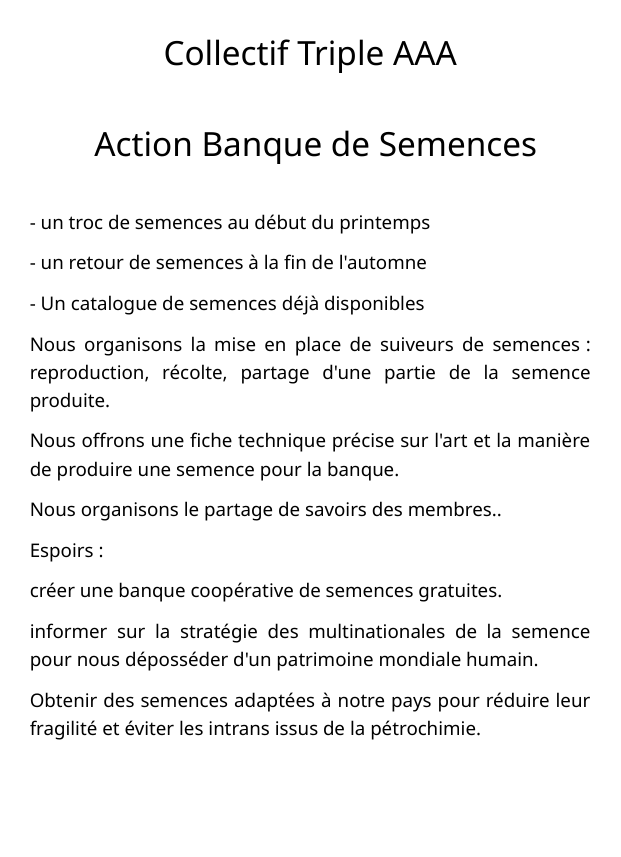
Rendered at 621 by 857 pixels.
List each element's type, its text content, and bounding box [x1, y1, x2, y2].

text Nous organisons le partage de savoirs des membres.. [29, 494, 591, 522]
text - Un catalogue de semences déjà disponibles [29, 288, 591, 316]
text informer sur la stratégie des multinationales de la semence pour nous déposséder d'un patrimoine mondiale humain. [29, 616, 591, 672]
text Espoirs : [29, 534, 591, 563]
text Collectif Triple AAA [29, 29, 591, 75]
text créer une banque coopérative de semences gratuites. [29, 575, 591, 603]
text Obtenir des semences adaptées à notre pays pour réduire leur fragilité et éviter les intrans issus de la pétrochimie. [29, 684, 591, 741]
text - un retour de semences à la fin de l'automne [29, 247, 591, 275]
text Nous organisons la mise en place de suiveurs de semences : reproduction, récolte, partage d'une partie de la semence produite. [29, 328, 591, 413]
text Action Banque de Semences [41, 120, 591, 166]
text Nous offrons une fiche technique précise sur l'art et la manière de produire une semence pour la banque. [29, 425, 591, 481]
text - un troc de semences au début du printemps [29, 206, 591, 234]
